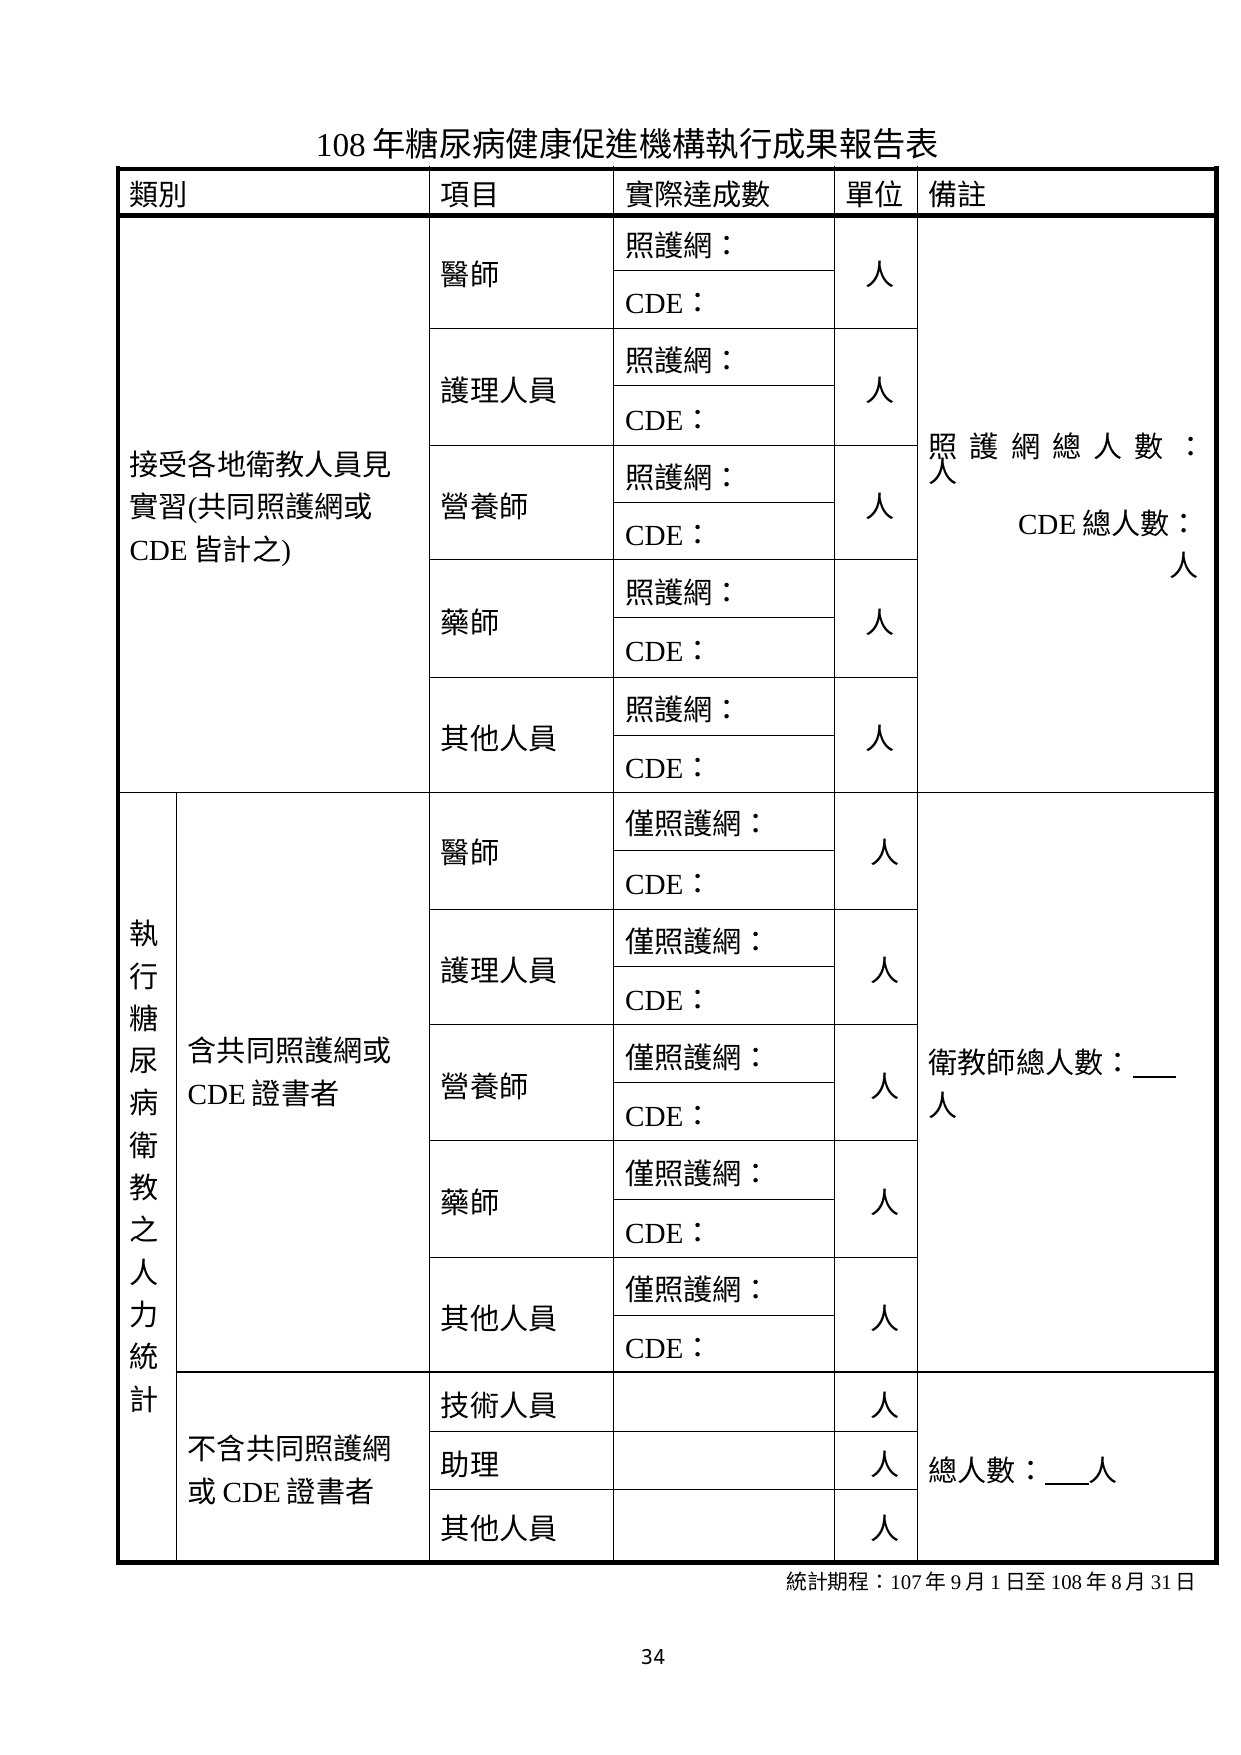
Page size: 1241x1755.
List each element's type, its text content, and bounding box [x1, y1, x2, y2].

table_cell 藥師 [430, 1141, 613, 1257]
table_cell [614, 1432, 834, 1489]
table_cell 人 [835, 1258, 917, 1371]
table_cell 護理人員 [430, 910, 613, 1024]
table_cell 醫師 [430, 218, 613, 328]
table_cell 不含共同照護網或CDE證書者 [177, 1373, 429, 1560]
table_header 單位 [835, 171, 917, 213]
table_cell 含共同照護網或CDE證書者 [177, 793, 429, 1371]
table_cell 醫師 [430, 793, 613, 909]
table_cell CDE： [614, 1316, 834, 1371]
table_cell 人 [835, 218, 917, 328]
table_cell 技術人員 [430, 1373, 613, 1431]
table_cell CDE： [614, 386, 834, 445]
table_cell 其他人員 [430, 1258, 613, 1371]
table_cell CDE： [614, 1200, 834, 1257]
table_cell 人 [835, 793, 917, 909]
table_header 項目 [430, 171, 613, 213]
table_cell 人 [835, 1373, 917, 1431]
table_cell CDE： [614, 618, 834, 677]
table_cell 人 [835, 1141, 917, 1257]
table_cell 執行糖尿病衛教之人力統計 [120, 793, 176, 1560]
table_cell 人 [835, 910, 917, 1024]
table_cell 其他人員 [430, 678, 613, 792]
table_cell 助理 [430, 1432, 613, 1489]
table_cell 人 [835, 446, 917, 559]
table_cell 照護網： [614, 329, 834, 385]
table_cell CDE： [614, 1083, 834, 1140]
table_cell CDE： [614, 736, 834, 792]
text 108年糖尿病健康促進機構執行成果報告表 [118, 118, 1153, 166]
table_header 備註 [918, 171, 1214, 213]
table_cell 照護網： [614, 218, 834, 270]
table_cell 衛教師總人數： 人 [918, 793, 1214, 1371]
table_cell 僅照護網： [614, 910, 834, 966]
table_cell 僅照護網： [614, 1258, 834, 1314]
table_cell [614, 1373, 834, 1431]
table_cell 藥師 [430, 560, 613, 677]
table_cell 營養師 [430, 446, 613, 559]
table_cell CDE： [614, 271, 834, 328]
table_cell 照護網總人數： 人 CDE總人數： 人 [918, 218, 1214, 792]
table_cell 照護網： [614, 446, 834, 502]
table_cell 人 [835, 329, 917, 445]
table_cell [614, 1490, 834, 1560]
table_cell 總人數： 人 [918, 1373, 1214, 1560]
table_cell 營養師 [430, 1025, 613, 1140]
table_cell CDE： [614, 503, 834, 559]
table_cell 僅照護網： [614, 793, 834, 850]
table_cell 接受各地衛教人員見實習(共同照護網或CDE皆計之) [120, 218, 429, 792]
table_cell 人 [835, 1432, 917, 1489]
table_cell 僅照護網： [614, 1141, 834, 1199]
table_cell 人 [835, 678, 917, 792]
table_cell 照護網： [614, 560, 834, 617]
table_cell 其他人員 [430, 1490, 613, 1560]
table_cell 人 [835, 560, 917, 677]
table_cell 護理人員 [430, 329, 613, 445]
table_cell 人 [835, 1025, 917, 1140]
table_cell CDE： [614, 967, 834, 1024]
table_cell 僅照護網： [614, 1025, 834, 1082]
table_cell CDE： [614, 851, 834, 909]
table_header 實際達成數 [614, 171, 834, 213]
table_cell 照護網： [614, 678, 834, 735]
text 統計期程：107年9月1日至108年8月31日 [118, 1565, 1196, 1595]
table_header 類別 [120, 171, 429, 213]
table_cell 人 [835, 1490, 917, 1560]
